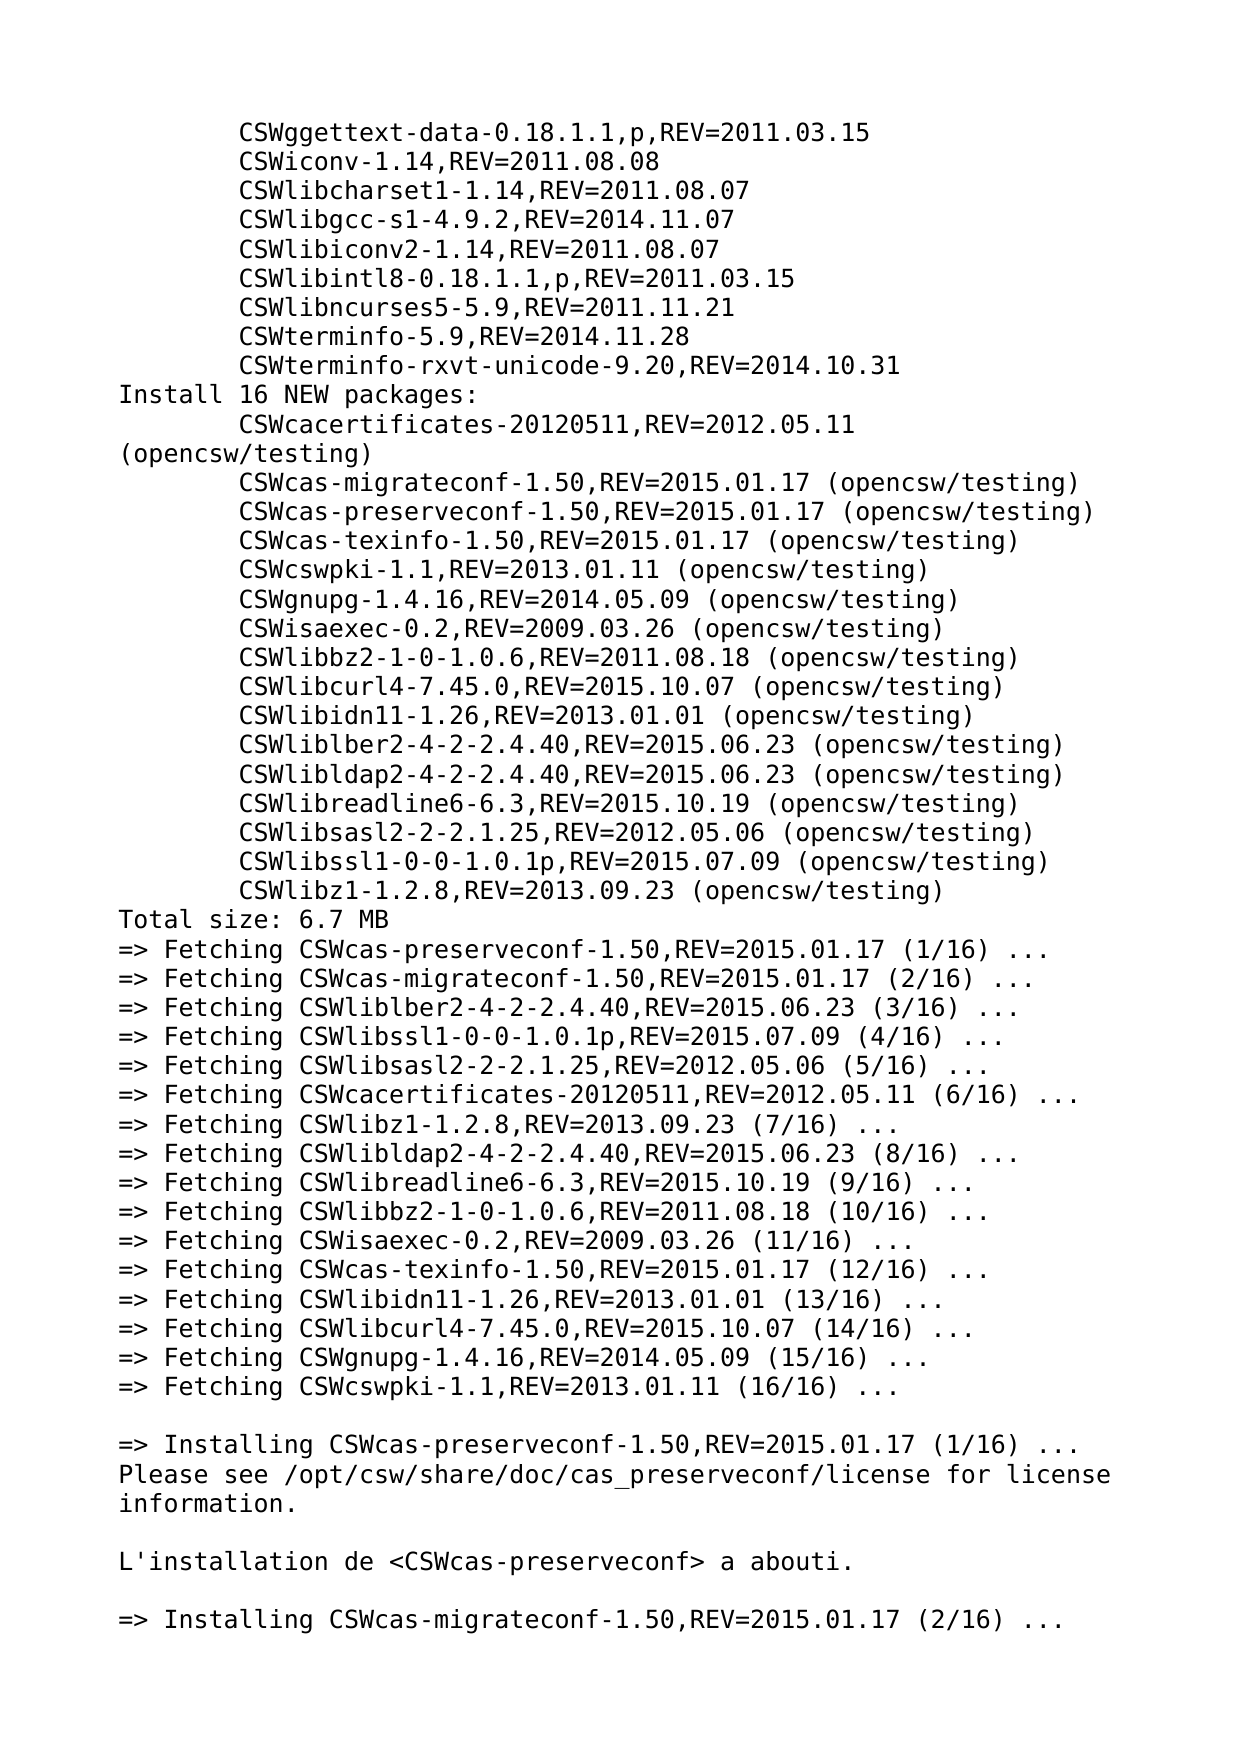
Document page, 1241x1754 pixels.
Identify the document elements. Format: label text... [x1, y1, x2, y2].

text CSWggettext-data-0.18.1.1,p,REV=2011.03.15 CSWiconv-1.14,REV=2011.08.08 CSWlibcharset1-1.14,REV=2011.08.07 CSWlibgcc-s1-4.9.2,REV=2014.11.07 CSWlibiconv2-1.14,REV=2011.08.07 CSWlibintl8-0.18.1.1,p,REV=2011.03.15 CSWlibncurses5-5.9,REV=2011.11.21 CSWterminfo-5.9,REV=2014.11.28 CSWterminfo-rxvt-unicode-9.20,REV=2014.10.31 Install 16 NEW packages: CSWcacertificates-20120511,REV=2012.05.11 (opencsw/testing) CSWcas-migrateconf-1.50,REV=2015.01.17 (opencsw/testing) CSWcas-preserveconf-1.50,REV=2015.01.17 (opencsw/testing) CSWcas-texinfo-1.50,REV=2015.01.17 (opencsw/testing) CSWcswpki-1.1,REV=2013.01.11 (opencsw/testing) CSWgnupg-1.4.16,REV=2014.05.09 (opencsw/testing) CSWisaexec-0.2,REV=2009.03.26 (opencsw/testing) CSWlibbz2-1-0-1.0.6,REV=2011.08.18 (opencsw/testing) CSWlibcurl4-7.45.0,REV=2015.10.07 (opencsw/testing) CSWlibidn11-1.26,REV=2013.01.01 (opencsw/testing) CSWliblber2-4-2-2.4.40,REV=2015.06.23 (opencsw/testing) CSWlibldap2-4-2-2.4.40,REV=2015.06.23 (opencsw/testing) CSWlibreadline6-6.3,REV=2015.10.19 (opencsw/testing) CSWlibsasl2-2-2.1.25,REV=2012.05.06 (opencsw/testing) CSWlibssl1-0-0-1.0.1p,REV=2015.07.09 (opencsw/testing) CSWlibz1-1.2.8,REV=2013.09.23 (opencsw/testing) Total size: 6.7 MB => Fetching CSWcas-preserveconf-1.50,REV=2015.01.17 (1/16) ... => Fetching CSWcas-migrateconf-1.50,REV=2015.01.17 (2/16) ... => Fetching CSWliblber2-4-2-2.4.40,REV=2015.06.23 (3/16) ... => Fetching CSWlibssl1-0-0-1.0.1p,REV=2015.07.09 (4/16) ... => Fetching CSWlibsasl2-2-2.1.25,REV=2012.05.06 (5/16) ... => Fetching CSWcacertificates-20120511,REV=2012.05.11 (6/16) ... => Fetching CSWlibz1-1.2.8,REV=2013.09.23 (7/16) ... => Fetching CSWlibldap2-4-2-2.4.40,REV=2015.06.23 (8/16) ... => Fetching CSWlibreadline6-6.3,REV=2015.10.19 (9/16) ... => Fetching CSWlibbz2-1-0-1.0.6,REV=2011.08.18 (10/16) ... => Fetching CSWisaexec-0.2,REV=2009.03.26 (11/16) ... => Fetching CSWcas-texinfo-1.50,REV=2015.01.17 (12/16) ... => Fetching CSWlibidn11-1.26,REV=2013.01.01 (13/16) ... => Fetching CSWlibcurl4-7.45.0,REV=2015.10.07 (14/16) ... => Fetching CSWgnupg-1.4.16,REV=2014.05.09 (15/16) ... => Fetching CSWcswpki-1.1,REV=2013.01.11 (16/16) ... => Installing CSWcas-preserveconf-1.50,REV=2015.01.17 (1/16) ... Please see /opt/csw/share/doc/cas_preserveconf/license for license information. L'installation de <CSWcas-preserveconf> a abouti. => Installing CSWcas-migrateconf-1.50,REV=2015.01.17 (2/16) ... [118, 118, 1122, 1635]
